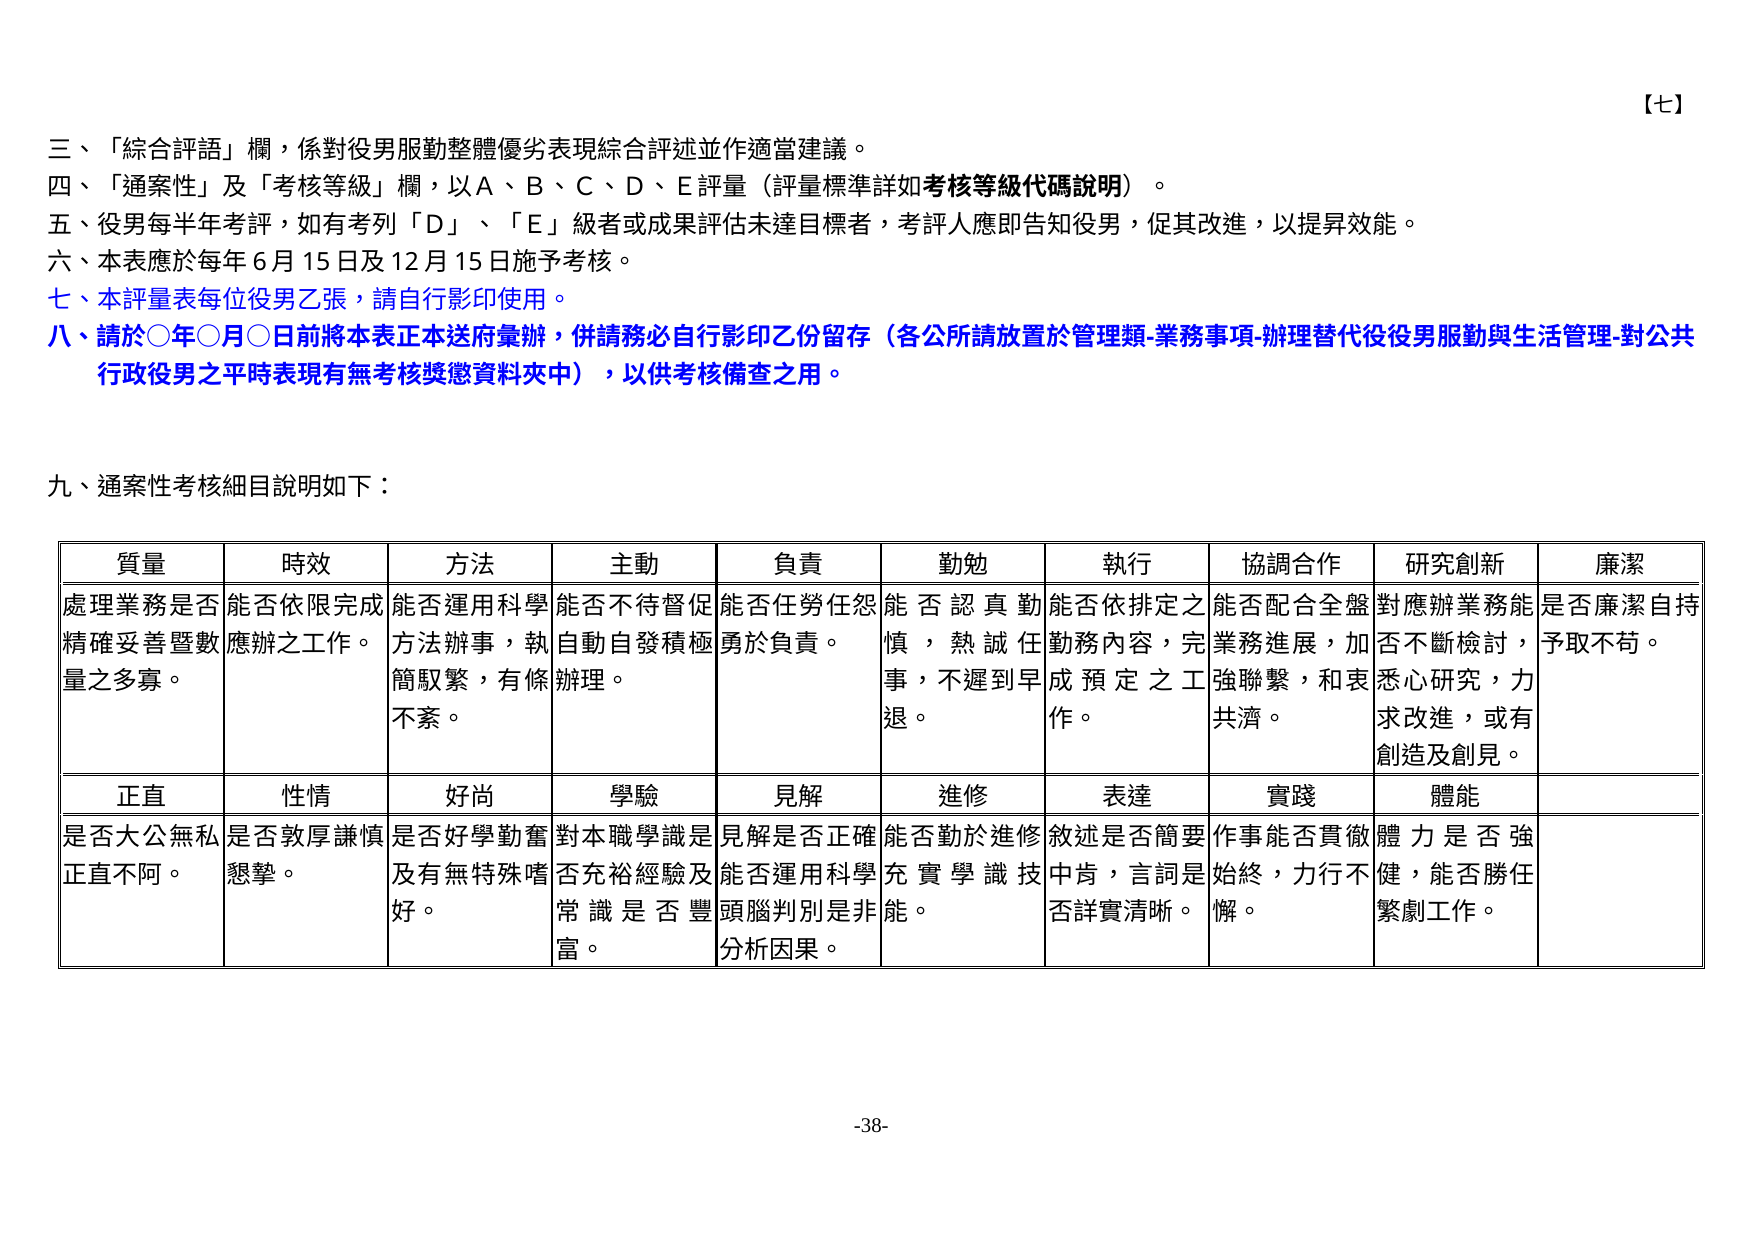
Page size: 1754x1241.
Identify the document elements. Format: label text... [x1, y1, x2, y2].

table_header 執行 [1046, 544, 1208, 582]
table_header 協調合作 [1210, 544, 1373, 582]
text 三、「綜合評語」欄，係對役男服勤整體優劣表現綜合評述並作適當建議。 [47, 129, 1695, 166]
table_cell 見解是否正確能否運用科學頭腦判別是非分析因果。 [718, 816, 880, 966]
table_header 質量 [61, 544, 223, 582]
table_header 廉潔 [1539, 544, 1702, 582]
text 六、本表應於每年6月15日及12月15日施予考核。 [47, 241, 1695, 279]
table_header 時效 [225, 544, 387, 582]
table_cell 能否勤於進修充實學識技能。 [882, 816, 1044, 966]
text 四、「通案性」及「考核等級」欄，以Ａ、Ｂ、Ｃ、Ｄ、Ｅ評量（評量標準詳如考核等級代碼說明）。 [47, 166, 1695, 204]
table_cell 能否認真勤慎，熱誠任事，不遲到早退。 [882, 585, 1044, 772]
table_cell 是否大公無私正直不阿。 [59, 813, 223, 966]
table_cell 能否依限完成應辦之工作。 [225, 585, 387, 772]
table_cell 對本職學識是否充裕經驗及常識是否豐富。 [553, 816, 715, 966]
table_header 主動 [553, 544, 715, 582]
table_cell 對應辦業務能否不斷檢討，悉心研究，力求改進，或有創造及創見。 [1375, 585, 1537, 772]
table_cell 體能 [1375, 776, 1537, 813]
text 七、本評量表每位役男乙張，請自行影印使用。 [47, 279, 1695, 316]
table_cell 能否依排定之勤務內容，完成預定之工作。 [1046, 585, 1208, 772]
text 八、請於○年○月○日前將本表正本送府彙辦，併請務必自行影印乙份留存（各公所請放置於管理類-業務事項-辦理替代役役男服勤與生活管理-對公共行政役男之平時表現有無考核獎懲資料夾中），以供考核備查之用。 [47, 316, 1695, 391]
table_header 負責 [718, 544, 880, 582]
table_cell 能否任勞任怨勇於負責。 [718, 585, 880, 772]
text 九、通案性考核細目說明如下： [47, 466, 1695, 504]
table_cell 能否運用科學方法辦事，執簡馭繁，有條不紊。 [389, 585, 551, 772]
table_cell 性情 [225, 776, 387, 813]
table_cell 作事能否貫徹始終，力行不懈。 [1210, 816, 1373, 966]
table_cell [1539, 813, 1703, 966]
table_cell 學驗 [553, 776, 715, 813]
table_cell 能否配合全盤業務進展，加強聯繫，和衷共濟。 [1210, 585, 1373, 772]
table_cell 實踐 [1210, 776, 1373, 813]
table_header 研究創新 [1375, 544, 1537, 582]
table_header 方法 [389, 544, 551, 582]
table_cell 見解 [718, 776, 880, 813]
table_cell 是否廉潔自持予取不苟。 [1539, 582, 1702, 772]
text 五、役男每半年考評，如有考列「Ｄ」、「Ｅ」級者或成果評估未達目標者，考評人應即告知役男，促其改進，以提昇效能。 [47, 204, 1695, 241]
table_cell [1539, 773, 1702, 813]
table_cell 是否敦厚謙慎懇摯。 [225, 816, 387, 966]
table_cell 表達 [1046, 776, 1208, 813]
table_cell 是否好學勤奮及有無特殊嗜好。 [389, 816, 551, 966]
table_cell 進修 [882, 776, 1044, 813]
table_cell 體力是否強健，能否勝任繁劇工作。 [1375, 816, 1537, 966]
table_header 勤勉 [882, 544, 1044, 582]
table_cell 敘述是否簡要中肯，言詞是否詳實清晰。 [1046, 816, 1208, 966]
table_cell 正直 [61, 773, 223, 813]
table_cell 處理業務是否精確妥善暨數量之多寡。 [61, 582, 223, 772]
table_cell 好尚 [389, 776, 551, 813]
table_cell 能否不待督促自動自發積極辦理。 [553, 585, 715, 772]
